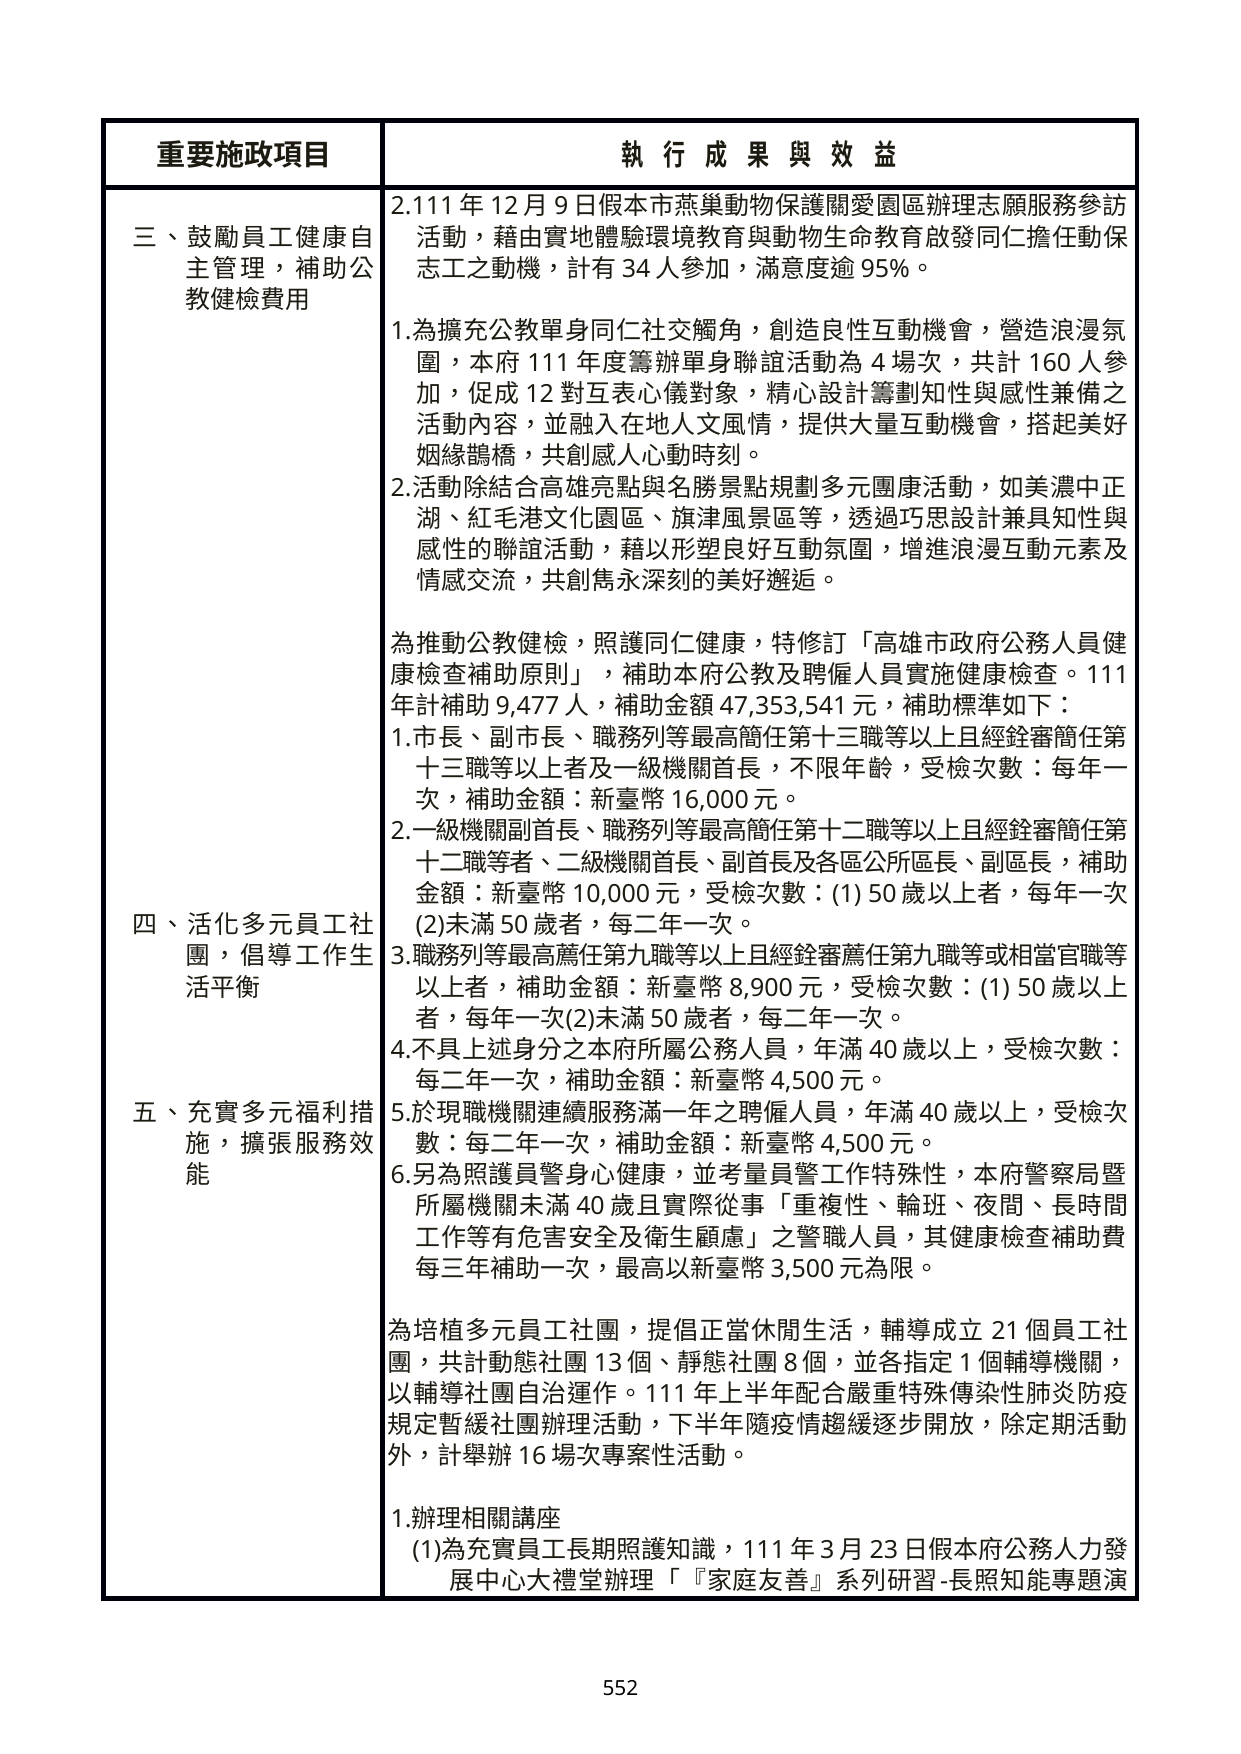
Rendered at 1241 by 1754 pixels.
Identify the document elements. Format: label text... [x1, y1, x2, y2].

table_cell 為落實員額管理及有效運用人力，打造「組織精實、人力彈性、兼具效率效能」的政府，於各機關提出用人需求時務求考量人事成本，以減輕本府財政負擔，並同時兼顧市政推動順遂，相關具體做法如下： 1.建立完善社福制度，提升社工人力質量 依據「高雄市政府充實社工人力配置及進用計畫」期程，社會局應於112年至114年納編(增置)22名社工人力，爰辦理所屬家防中心修編作業，減列秘書1人，另增置副主任1人、組長2人、高級社會工作師7人及社會工作師13人，編制總員額由現行121(12)人，修正為143(12)人，自112年1月1日生效。 2.依機關業務需要適時修正組織及人力調整配置 （1）配合單位功能轉型，修正六龜區公所組織規程 本市六龜區公所為應區務發展需要及提升為民服務品質，增設社會課，並將農業課與經建課予以整併，科室名稱修正為農建課，並調整民政課業務職掌，爰修正該所組織規程，修正後編制總員額維持不變，共計39人，自111年6月1日生效。 （2）提升外勤單位應變力，修正本府消防局編制表 本府消防局為應外勤大隊消防勤務龐雜，大隊長與其同層級一級單位主管職務之勤務性質有別，職責程度繁重，為強化外勤單位應變力，爰配合考試院令修正「警察官職務等階表乙、地方機關、消防機關學校職務等階表之十二直轄市政府消防局」，將大隊長職務等階由「警正」修正為「警正至警監」，修正後編制總員額維持不變，共計1,805人，自111年1月30日生效。 （3）配合中央強化勤、業務協調統合功能，修正本府警察局編制表 內政部為因應科技犯罪偵查趨勢及跟蹤騷擾防制法公布施行後警察機關職責程度加重，爰規劃各直轄市政府警察局增置「警政監」員額，本府警察局增置2名，修正後編制總員額共計588人，自111年10月13日生效。 為確保各機關員額配置與組設及業務密切配合，以彈性員額管理原則，檢視機關業務消長及人力運用情形，並在現有人事費額度內規劃人力之進用及期程，以撙節用人經費。 1.本府及所屬機關學校配合中央考試用人政策，積極提列考試分發職缺，111年提列考試職缺計431個，提缺比率達58%。 2.本府積極協辦國家考試，以服務南部考生，111年度協助辦理16項國家考試南部考區試務工作，服務南部考生計53,322人。 本府及所屬各機關學校對人才之進用與考評，均本「人」與「事」適切配合之旨，並依「公務人員考績法」、「公務人員任用法」及「公務人員陞遷法」之規定，本專業專才、適才適所及綜覈名實、獎優汰劣之旨辦理，以貫徹公平、公正、公開的原則。 本府自民國92年起至今，持續推展並導入本府公教同仁心理健康及員工協助方案概念，以落實人性關懷，發現並協助公教員工解決可能影響工作效能之相關問題，111年執行成果如下： 1.個別諮商服務 111年委託「張老師」基金會高雄分事務所提供員工專業諮商服務，諮商服務由「張老師」針對個案需求，搭配相關專業領域諮商師，以提升諮商服務之品質，111年1至12月計提供105.5人次個別諮商服務。 2.團體諮商服務 為創造更佳的職場組織氣候，預防不良情緒因子影響工作表現及個人身心，並促使組織有效溝通凝聚向心力，111年辦理1場團體諮商。 1.為提升本府員工心理健康意識，辦理本府111年EAP健康促進作為「福府升豐」線上推廣活動，策劃C(知的改變-心情溫度計施測)、A(動的養成-鼓勵運動健走)、R(食的規律-傳遞健康飲食觀念)、E(善的建立-文字傳遞職場善循環效益)等數位活動，共計增加人事處iKPD人事服務網之員工關懷網及防疫關懷網專區瀏覽34,128人次。 2.為強化團隊機制以提供本府員工適性之關懷服務，各一級機關及區公所皆已籌組內部關懷工作團隊，並由高階主管參與及領導同仁，關懷新進人員、防疫人員、確診隔離者、居家辦公、主管人員等計4,381人，以群策群力落實推動員工協助方案服務本質。 凡公務人員通過英語檢定後，由各機關視其經費情形酌予補助每人最高新台幣5,000元。111年賡續鼓勵同仁參加英語檢測，並於111年5月9日及7月28日假本府人發中心辦理多益測驗，計有64人參加檢測。截至12月止，本府通過英語檢定人數計6,178人，比例達30.94%，較行政院「提升公務人員英語能力改進措施」規定18%，高出12.94%。 為提升公務人員英語能力，辦理「多益英檢衝刺研習班(實體遠距)」、「多益檢定初(中)級班(遠距班)」2期、「英語APP及線上英語資源自學應用研習班」2期、「TED英語短講研習班」、「涉外事務研習班」2期、「跨文化溝通研習班」、「英語角主題式英語會話研習班(遠距班)」、「英語會話研習班」計11期語言學習課程，共261人參與，增進公務同仁處理國際事務能力。 1.市政願景執行力專業知能研習班 為提升本府市政團隊執行力、落實「產業轉型」、「就業機會」、「交通建設」及「空污防治」四大優先施政目標，於111年3月2日至14日辦理「市政願景執行力專業知能研習班」，課程主題包括「市政個案探討及智慧城市個案分享」及「薦任公務人員晉升簡任官等訓練管理核心能力課程」兩大類，參訓對象為薦任第九職等人員，計27人參訓。 2.儲備中階主管－跨域數位職能研習班 為落實市政重大施政目標，提升中階主管人員管理能力，並因應當前本府推動高雄「智慧城市」發展政策，111年5月11日至23日辦理「跨域數位職能研習班」，課程主題包括「市政願景課程」、「中階主管核心職能課程」及「評鑑課程與綜合活動」3大類，課程緊扣本府重要施政方向及中階主管管理核心職能，參訓對象為各機關薦任第七職等主管及薦任第八職等人員，計33人參訓。 3.初任薦任官等主管職務人員研習班 為培育具備策略性、創造性及宏觀視野之高效能文官，分別於111年6月及8月辦理「初任薦任官等主管職務人員研習班」，課程扣緊市政施政方向，以數位時代管理課程為主軸，採實務性及案例性主題式學習，2班期合計43人參訓。 4.本市國中小主任儲訓班 為培育治校專才並儲備本市國中、小主任，111年6月27日至7月22日辦理「國中主任儲訓班」及「國小主任儲訓班(遠距班)」2期，研習時數各為120小時，國小主任儲訓班68人完訓、國中主任儲訓班26人完訓，加強學校主任教育專業素養，增進學校行政知能，通過培訓人員列冊做為國中、小學校主任派任之儲備人員。 5.常年訓練警政中級幹部學科講習班 為培養幹部激勵士氣技巧，增進協調管理能力，提升執法技能及實務經驗研討，於111年2月7日至3月22日辦理「常年訓練警政中級幹部學科講習班」5期，計有警察局中級幹部294人完訓。 1.運用核心能力e化檢測，發展適才適性多元培訓方式，精進優質政府效能。 配合行政院所屬機關及地方機關公務人員學習地圖暨本府核心能力模型，採用線上核心能力檢測與分析系統功能，依據核心能力缺口發展核心能力導向系統學習，並結合市政發展需要，以市政發展願景、國家發展政策、共通核心能力、管理核心能力、專業核心能力等五大學習主軸，辦理符合各局處專業與本府同仁職涯發展需要的課程，厚植公務人力資源之發展。111年共辦理495班，計培訓21,269人次，28,311人天次。 2.辦理專業認證班期，厚植專業核心能力 (1)政府採購專業人員基礎(進階)訓練班 為增進採購人員專業知能，提升政府採購效率及品質，預防採購缺失發生，111年計辦理政府採購專業人員基礎班6期、進階班2期，計有217人取得公共工程委員會核發採購基礎班及格證書、30人取得進階班及格證書。 (2)特種搜救(NAP)認證專業訓練班 111年8月23日至9月12日與消防局合作辦理「特種搜救(NAP)認證專業訓練班」1期，導入現行INSARAG聯合國搜索技術指南之搜救管理知識，以提升特種搜救隊執行國際人道救援能力並與國際救災體系接軌，完訓人數計53人。 (3)消防安全檢查實務認證班 強化本府消防局執行各項消防安全檢查執法能力及檢查技能，以提升消防安全檢查品質，於111年9月5日至9月19日辦理60小時，計35人通過認證。 (4)相會在雲端-辦公室雲端工具實用班(認證班) 111年3月7日至21日與國立高雄大學合作辦理「相會在雲端-辦公室雲端工具實用班(認證班)」，計3天，課堂安排學員運用社群軟體成立班期社群，實作成果連結分享，最後一天下午並安排3小時實作評量，計19人通過取得認證，藉由雲端工具的演練操作及實作測驗，熟悉如何善用雲端工具技巧，並結合至公務推展。 3.跨界協力合作，培育各領域專才 與財團法人東亞地區高雄環境永續發展能力訓練中心(ICLEI KCC)及國際氣候發展智庫（ICDI）於111年5月30日合作辦理「零碳經濟、多重利益～永續發展研習班(遠距班)」，以「農業循環經濟」為主題，共同舉辦一日線上工作坊，本次工作坊邀請具實務經驗的中央及地方政府代表、產業專業人士擔任講座，共同培力本府同仁接軌國際循環經濟趨勢，創造淨零未來，完訓人數計20人。 4.提升跨域數位能力，培育市政數位人才 (1)科技導入應用與智慧城市發展研習班 為使同仁瞭解現今科技發展趨勢及各類新興科技技術，並以工作坊模式引導機關思考如何落實數位治理，進而運用所學協助機關引進、發展市民有感之服務，於111年5月5日至20日，辦理「科技導入應用與智慧城市發展研習班」共6天，計有本府各機關智慧城市推動種子人員26人完訓。 (2)資安職能訓練相關研習班 為達公務機關資安人力發展目標，加強資安防護能量，111年8月4日至10月26日與資訊中心及崑山科技大學合作辦理「資訊作業委外安全管理研習班(遠距班)」、「Web應用程式安全研習班(遠距班)」、「安全系統發展生命週期研習班(遠距班)」等資安專業訓練課程共辦理9期，結訓人數計500人，以提升資通安全管理法納管機關資安專職人員之專業知識與技能，並使資安及資訊人員的教育訓練時數符合「資通安全責任等級分級辦法」規定。 1.市政生力軍入門研習班 為強化本府新進同仁熟稔市政願景，了解市政重大建設，並提升新進人員行政職能，111年辦理2班期「市政生力軍入門研習班」除遴聘研考會王組長士誠擔任「市政願景與施政目標」講座，另邀請本府郭秘書長添貴分享工作職涯發展，第1期及第2期分別於111年2月14日及10月26日辦理完竣，合計65人參訓。 2.市政生力軍行政職能研習班 為提升新進人員專業職能，增進新進人員業務處理能力，辦理「市政生力軍行政職能研習班」，規劃「談文論藝－公文精進訣竅」及「讓壓力成為助力－情緒管理與壓力調適」等兩門課程，第1期及第2期分別於111年2月25日及8月8日辦理完竣，合計128人參訓。 訂頒「高雄市政府公務人力發展中心111年度『樂活高雄‧智慧城市』學習列車實施計畫」，111年計辦理219場次、調訓10,332人次，另為配合機關專業訓練之需求，亦鼓勵各機關或與鄰近機關學校共同辦理專業訓練，以發揮在地化培育之訓練效益。 疫情翻轉教學現場，為減緩疫情衝擊，增加遠距教學資源，強化數位遠距教學等多元培訓模式，充分利用資通訊軟體，打破時空藩籬，將資訊科技融入教學，實體訓練轉型為遠距同步教學、視訊課程、數位學習，提升遠距即時互動與回饋，擴大學員參與，111年實體訓練採遠距教學共辧理206班，完訓人數計9,045人；「樂活高雄、智慧城市」學習列車遠距教學共辦理8場次，完訓人數計550人，以上遠距課程於疫情下不間斷地充實公務人員核心能力，激發學習創新動能。 1.本府各機關同仁於111年12月底前均完成性別主流化訓練，完訓率100%，另111年須完成2小時CEDAW實體課程者應占各機關公務員總數25%以上，經統計完訓人數為11,932人(完訓率55.4%)，業已達成111年完訓目標。 2.本府運用公務人力發展中心學習列車資源辦理性別意識培力課程，111年辦理講座、工作坊、電影賞析及讀書會等共計22場次，課程內容包含性別主流化工具運用及性別平等政策綱領各領域專案研討、CEDAW實務及案例研討及多元性別權益等相關議題，以培養公務人員瞭解當今性別平等相關潮流議題，將性別觀點融入本府業務之中。 為推動性別平等觀點納入各項政策、方案、計畫、預算及法案當中，本府各一級機關均成立性別平等執行小組，並依據本府第五階段推動性別主流化實施計畫，每年均應召開至少2次會議完竣，以藉性別平等執行小組會議機制及配合本市性別平等辦公室整體規劃，落實推動本府性別平等措施。 依「身心障礙者權益保障法」規定，本府各機關學校至111年12月止應進用身心障礙者1,285人，已進用2,069人，進用比例達161%。 依「原住民族工作權保障法」規定，本府各機關學校至111年12月止應進用原住民66人，已進用209人，進用比例達317%。 為激勵工作熱忱及基層士氣，提高服務品質與行政效能，依據「行政院表揚模範公務人員要點」及「高雄市政府選拔模範公務人員實施要點」，辦理本府111年模範公務人員選拔，經評審結果核定衛生局副局長潘炤穎等12人當選模範公務人員，並於111年8月10日假本府四維行政中心大禮堂辦理模範公務人員表揚活動由市長公開表揚，依規定頒發獎狀1幀、獎金5萬元，並給予公假5天。 本府警察局陳主任玲君前於內政部警政署科長任內，推動制定跟蹤騷擾防治法工作績效厥偉，本府於111年8月9日核予一次記二大功，以資獎勵。 本府楊秘書長明州於111年1月16日屆齡卸任，任職期間督辦本府各項業務推展，襄助市政建設持續推動，帶領本府團隊榮獲多項國內外獎項，功績卓著，為表揚優異，爰依獎章條例規定於110年12月16日報請行政院核頒三等功績獎章，行政院於111年1月12日准於特頒三等功績獎章，以資表彰。 訂定「高雄市政府 111 年度推動數位學習－『高手齊聚˙到此e遊』 實施計畫」，提供多元學習管道，課程區分「高人e等（政策能力訓練）」、「e流人才（市政專業知能訓練）」、「e起防疫（後疫情時代專業與管理知能訓練）」及「e想世界（英語能力訓練）」4部分計60小時，相關組裝課程掛置於「e等公務園+學習平臺」縣市組裝專區以供選讀，另為落實數位學習行動化理念，選取適合行動學習課程格式，鼓勵同仁以智慧型手機或平板電腦等行動載具進行數位學習，型塑優質組織數位學習文化。 發展高雄特色數位治理課程，數位課程全面行動化 1.加盟中央「e等公務園+」公部門數位學習資源整合平臺，建立「港都e學苑」發展高雄在地數位學習知識。為使市民認識高雄市COVID-19及本土登革熱防疫策略，製作「疫起守護健康：高雄防疫經驗」課程，宣導防疫政策，提升民眾對傳染病防疫意識。 2.因應後疫情時代線上學習或居家辦公者，遠端辦公線上軟體學習需求，製作「遠端辦公科技應用」、「資訊安全威脅與防護」、「職場網路溝通」等數位課程；且為推廣高雄各區域人文地理景觀，循往例每年度製作一區一特色數位課程，111年度製作「走訪新興探尋大港埔故事」、「來玩六龜，遛溜忘歸」等課程。本府「e等公務園+～港都e學苑」數位學習平台課程已全面行動化，計有政策能力訓練、領導力發展、機關業務知能訓練、自我成長及其他等四大類別，111年數位課程共150門214小時，111年度完成學習總人數635,948人次，完成學習總時數887,804小時。 3.辦理數位課程閱讀抽獎活動提高課程閱讀人數，將相關政策與議題藉由選讀及參與閱讀贈獎活動推廣至公教人員及一般民眾，111年度辦理「e指暢遊知識海」、「高手齊聚．到此e遊」、「e網打盡，多元新知」等三場線上閱讀活動，總計77,707參加人次。 111年辦理退撫資遣情形如下： 1.退休公務人員478人、教育人員488人，合計966人。 2.公務人員撫卹18人、教育人員7人，合計25人。 3.資遣公務人員1人、教育人員2人，合計3人。 1.如期發放月退休金 每月1日如期發放退休人員月退休金，截至111年12月支領月退休人員共計25,638人，其中公務人員9,681人、教育人員15,957人。 2.核發年節特別照護金 （1）依「早期支領一次退休金生活困難退休公教人員發給年節照護金作業要點」核發68年以前支領一次退休金生活困難之退休人員三節照護金；單身每節發放21,600元，有眷每節發放37,000元。 （2）111年度計發放單身17人、有眷3人，總計20人。 為協助公教人員培養規劃安排退休生活之能力，並鼓勵積極投入社會志願服務、回饋社會，於111年3月21、23及25日假本府公務人力發展中心辦理「退休生涯規劃研習班」，共計59人參加，學員滿意度達九成以上。 運用社會資源，提供多元志工體驗 1.邀請本府公教員工社團—書法社於春節前撰寫春聯，轉請社團法人高雄市慈善團體聯合總會於辦理歲末送暖活動時，彙整物資轉贈經濟弱勢家庭，使社團成員得以本身專長興趣從事社會服務。 2.111年12月9日假本市燕巢動物保護關愛園區辦理志願服務參訪活動，藉由實地體驗環境教育與動物生命教育啟發同仁擔任動保志工之動機，計有34人參加，滿意度逾95%。 1.為擴充公教單身同仁社交觸角，創造良性互動機會，營造浪漫氛圍，本府111年度籌辦單身聯誼活動為4場次，共計160人參加，促成12對互表心儀對象，精心設計籌劃知性與感性兼備之活動內容，並融入在地人文風情，提供大量互動機會，搭起美好姻緣鵲橋，共創感人心動時刻。 2.活動除結合高雄亮點與名勝景點規劃多元團康活動，如美濃中正湖、紅毛港文化園區、旗津風景區等，透過巧思設計兼具知性與感性的聯誼活動，藉以形塑良好互動氛圍，增進浪漫互動元素及情感交流，共創雋永深刻的美好邂逅。 為推動公教健檢，照護同仁健康，特修訂「高雄市政府公務人員健康檢查補助原則」，補助本府公教及聘僱人員實施健康檢查。111年計補助9,477人，補助金額47,353,541元，補助標準如下： 1.市長、副市長、職務列等最高簡任第十三職等以上且經銓審簡任第十三職等以上者及一級機關首長，不限年齡，受檢次數：每年一次，補助金額：新臺幣16,000元。 2.一級機關副首長、職務列等最高簡任第十二職等以上且經銓審簡任第十二職等者、二級機關首長、副首長及各區公所區長、副區長，補助金額：新臺幣10,000元，受檢次數：(1) 50歲以上者，每年一次(2)未滿50歲者，每二年一次。 3.職務列等最高薦任第九職等以上且經銓審薦任第九職等或相當官職等以上者，補助金額：新臺幣8,900元，受檢次數：(1) 50歲以上者，每年一次(2)未滿50歲者，每二年一次。 4.不具上述身分之本府所屬公務人員，年滿40歲以上，受檢次數：每二年一次，補助金額：新臺幣4,500元。 5.於現職機關連續服務滿一年之聘僱人員，年滿40歲以上，受檢次數：每二年一次，補助金額：新臺幣4,500元。 6.另為照護員警身心健康，並考量員警工作特殊性，本府警察局暨所屬機關未滿40歲且實際從事「重複性、輪班、夜間、長時間工作等有危害安全及衛生顧慮」之警職人員，其健康檢查補助費每三年補助一次，最高以新臺幣3,500元為限。 為培植多元員工社團，提倡正當休閒生活，輔導成立21個員工社團，共計動態社團13個、靜態社團8個，並各指定1個輔導機關，以輔導社團自治運作。111年上半年配合嚴重特殊傳染性肺炎防疫規定暫緩社團辦理活動，下半年隨疫情趨緩逐步開放，除定期活動外，計舉辦16場次專案性活動。 辦理相關講座 (1)為充實員工長期照護知識，111年3月23日假本府公務人力發展中心大禮堂辦理「『家庭友善』系列研習-長照知能專題演講」，特邀中華民國家庭照顧者關懷總會秘書長陳景寧，參訓人數32人，滿意度高達9成以上。 (2)為充實員工養生保健知識，111年8月7日委託本府公務人力發展中心辦理「家庭友善」系列研習-養生保健專題『身心靈之全面關照－養生保健自我療癒』」遠距課程，特邀精華診所院長施綺娟醫師主講，參訓人數28人，滿意度高達9成以上。 2.洽簽自費汽、機車強制保險服務措施 為滿足員工生活需求，具體實現人事福利政策，辦理111年自費汽、機車強制保險，由臺灣產物產險公司及兆豐產物產險公司承作，提供優惠措施，嘉惠本府公教員工多元選擇運用。 3.提倡健康檢查特惠方案 推廣2020~2022「健康99─全國公教特惠健檢」，作為現職員工、退休人員及其眷屬健康檢查時之選擇參考。 4.賡辦「繁星好康」特約商店，豐厚員工多元福利 為積極活用民間資源，奠定公私合作基礎，透過人事處及所屬各級人事機構，分析員工消費喜好，據以推薦優良商店進行特約合作，提供本府員工、退休人員及各機關學校志工相當於會員或九折以上優惠方案福利資訊。111年度經彙整續約優惠店家計881家、加上111年度新簽約店家30家，目前合計911家，另設計繁星好康識別標章，以供優惠商家黏貼識別。 5.推廣「築巢優利貸」優惠方案與多元房貸管道 本方案經由行政院人事行政總處辦理公開招標，111年1月1日至113年12月31日由臺灣銀行股份有限公司及中國信託商業銀行股份有限公司獲選，貸款利率按中華郵政2年期定期儲金機動利率固定加碼0.465%機動計息(現為1.935%)，提供同仁多元購置住宅貸款管道。 6.宣導短期信貸管道，解決同仁財務即時需求 轉知臺灣土地銀行股份有限公司「貼心相貸」管道，80萬元以下信用貸款免保證人，年息依郵政儲金二年期定期儲蓄機動利率固定加0.485%機動計息(現為1.955%)，每月攤還本息不得超過月俸給總額1/3，貸款期限最長7年。 7.營造友善家庭職場，職場互助教保服務 (1)員工子女托育家園(0-2歲) 參照本市公共托育機構收托作業原則，採公共托育家園型態辦理，落實推動「平價教保服務」政策。運用本府鳳山行政中心一樓空間開辦，室內裝修於111年11月開工，預定於112年2月16日完工；暫定112年3月開始營運，收托12名。 (2)員工子女非營利幼兒園(3-6歲) 輔導原員工消費合作社幼兒園轉型為員工子女非營利幼兒園，優先招收本府員工子女、孫子女，如未額滿再對外招生。運用本市苓雅區公所一樓空間，於111年8月1日起營運，收托60名。 8.統整員工福利雲端資源，強化員工福利照護 （1）建置福利服務專區 匯集公教人員福利各項措施，如各項生活津貼補助、公教健檢資訊、特約托育資源、各項公教員工保險及貸款優惠方案、員工社團、單身聯誼及執行職務意外傷亡慰問金，擴充員工福利運用價值。 （2） 建置特約商店專區 綜整本府「繁星好康」特約店家優惠內容，搭配GOOGLE地圖、標籤搜尋引擎及優化分類等便利功能，大幅提升同仁使用便利性。 （3）建置退撫專區 蒐集退撫相關法規及權益事項，建置退休規劃、退休權益、撫卹權益、資遣權益、聘僱人員、志願服務及影音專區等7大主題，提供同仁快速及便捷之查詢管道。 持續推動iKPD人事服務網人事服務，系統使用對象涵蓋一般職員與職工，並導入員工關懷網、福利服務專區、員工特約商店、防疫關懷網、公職入門快捷鑑、學習專區、差勤獎懲專區、退撫專區、人事人員專區、行政中立專區及人事費管理系統等人事服務專區，各機關已開通帳號人員使用系統情形良好。 持續提升WebHR人力資源管理系統功能，111年新增及修正WebHR系統個人資料、組織編制等17項子系統功能計203筆，改善系統操作流程，資料更新更便捷與快速。 為擴大人事資料加值應用範圍，強化各項人事資訊系統與業務整合，創造人事決策循證機制，積極推廣高雄市政府人事處iKPD人事服務網統計平台與介接平台，111年使用統計平台之機關數有162個，使用人次達1032次，目前介接平台已有15個機關合計52個系統核准介接申請。 人事處及所屬人發中心已依「行政院及所屬各機關風險管理及危機處理作業原則」訂定風險管理(含內部控制)作業計畫，將風險管理(含內部控制)融入日常作業與決策運作，考量可能影響目標達成之風險，據已擇選合宜可行之策略及設定之目標(含關鍵策略目標)，並透過辨識及評估風險，採取內部控制或其他處理機制，以合理確保達成施政目標。 [385, 190, 1135, 1596]
table_cell 三、鼓勵員工健康自主管理，補助公教健檢費用 四、活化多元員工社團，倡導工作生活平衡 五、充實多元福利措施，擴張服務效能 [106, 190, 380, 1596]
table_header 執 行 成 果 與 效 益 [385, 123, 1135, 185]
table_header 重要施政項目 [106, 123, 380, 185]
